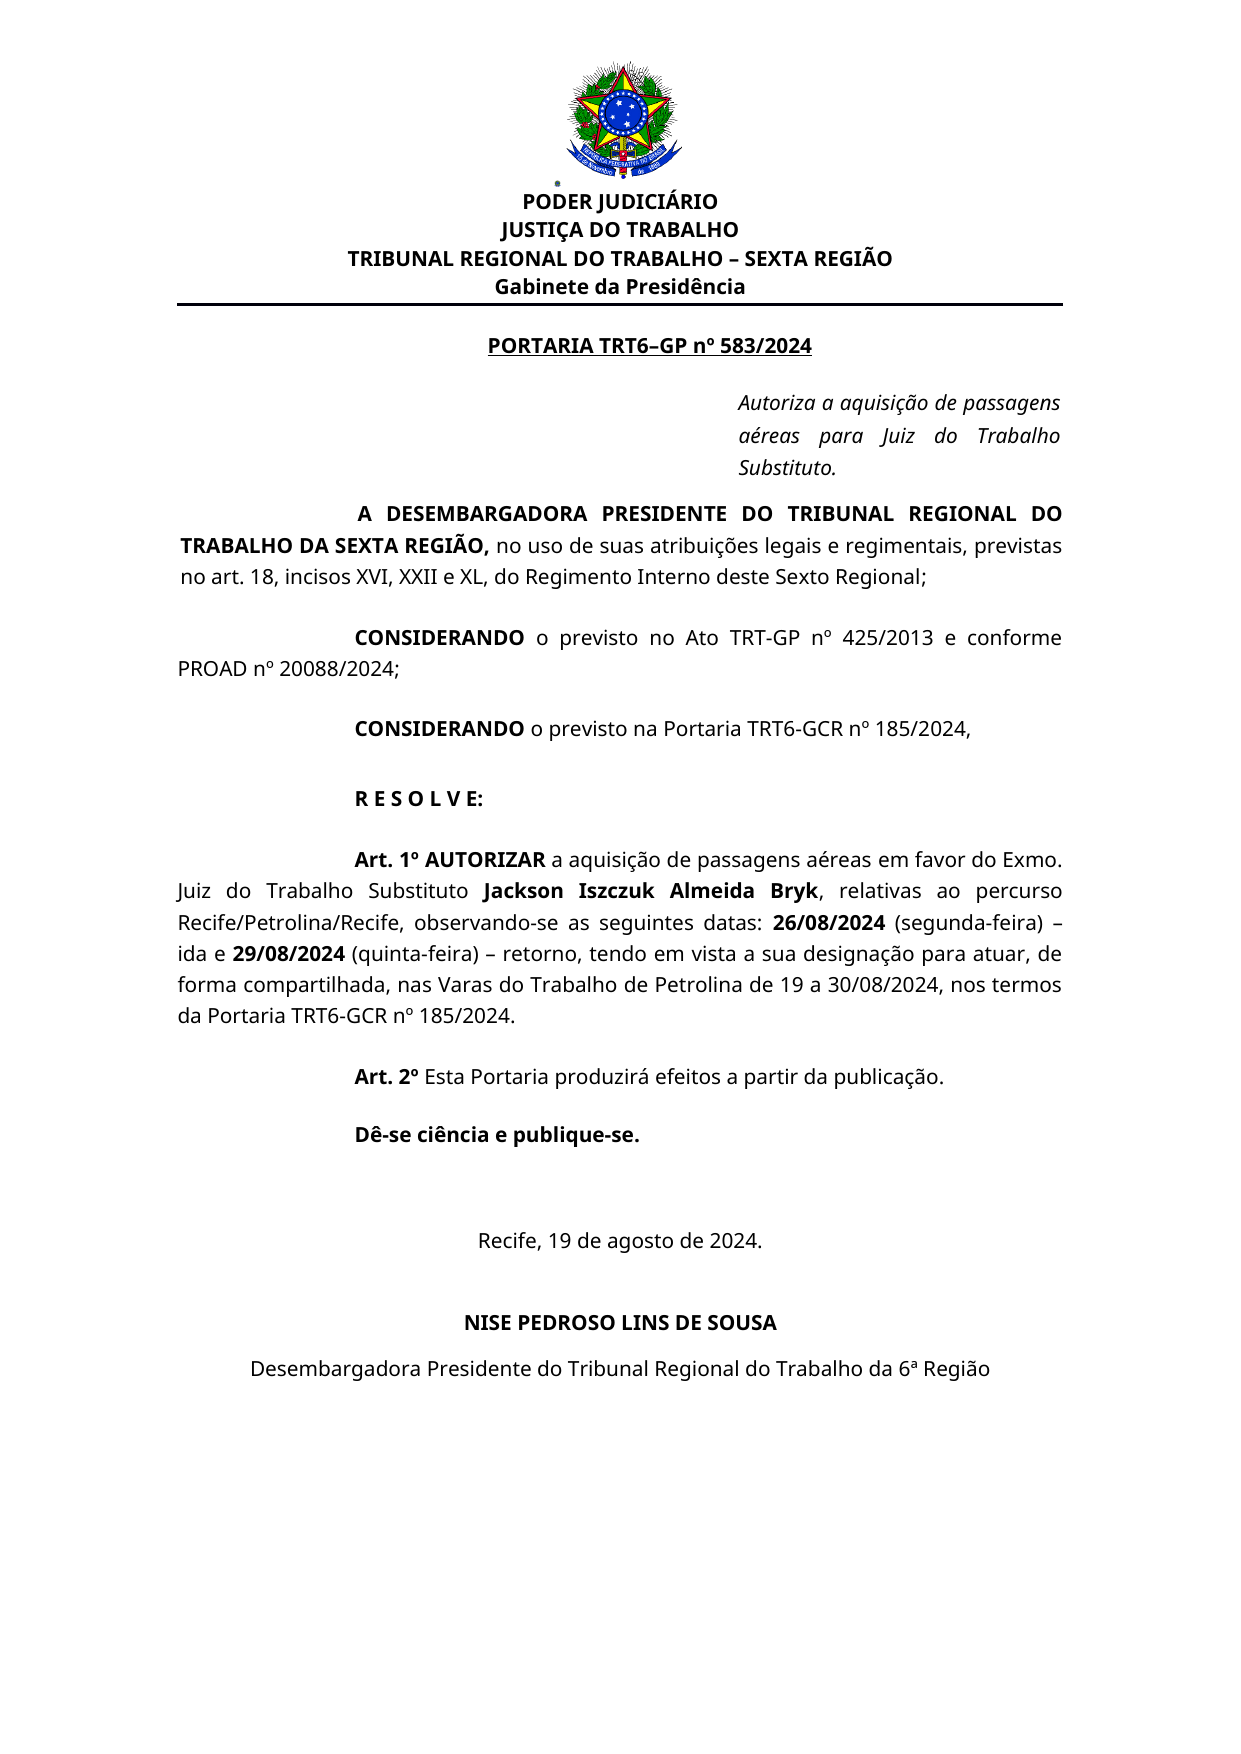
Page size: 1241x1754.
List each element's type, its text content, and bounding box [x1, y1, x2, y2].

text JUSTIÇA DO TRABALHO [177, 215, 1063, 244]
text R E S O L V E: [177, 784, 1062, 813]
text PODER JUDICIÁRIO [177, 187, 1063, 215]
text Dê-se ciência e publique-se. [177, 1120, 1063, 1148]
text Autoriza a aquisição de passagens aéreas para Juiz do Trabalho Substituto. [738, 388, 1063, 482]
text CONSIDERANDO o previsto na Portaria TRT6-GCR nº 185/2024, [177, 712, 1063, 743]
text Gabinete da Presidência [177, 272, 1063, 303]
text Art. 2º Esta Portaria produzirá efeitos a partir da publicação. [177, 1059, 1063, 1091]
text A DESEMBARGADORA PRESIDENTE DO TRIBUNAL REGIONAL DO TRABALHO DA SEXTA REGIÃO, no uso de suas atribuições legais e regimentais, previstas no art. 18, incisos XVI, XXII e XL, do Regimento Interno deste Sexto Regional; [180, 497, 1063, 591]
picture [554, 59, 684, 187]
text NISE PEDROSO LINS DE SOUSA [177, 1308, 1063, 1337]
text PORTARIA TRT6–GP nº 583/2024 [236, 331, 1063, 359]
text CONSIDERANDO o previsto no Ato TRT-GP nº 425/2013 e conforme PROAD nº 20088/2024; [177, 620, 1063, 682]
text Desembargadora Presidente do Tribunal Regional do Trabalho da 6ª Região [177, 1354, 1063, 1382]
text Recife, 19 de agosto de 2024. [177, 1227, 1063, 1255]
text TRIBUNAL REGIONAL DO TRABALHO – SEXTA REGIÃO [177, 244, 1063, 272]
text Art. 1º AUTORIZAR a aquisição de passagens aéreas em favor do Exmo. Juiz do Trabalho Substituto Jackson Iszczuk Almeida Bryk, relativas ao percurso Recife/Petrolina/Recife, observando-se as seguintes datas: 26/08/2024 (segunda-feira) – ida e 29/08/2024 (quinta-feira) – retorno, tendo em vista a sua designação para atuar, de forma compartilhada, nas Varas do Trabalho de Petrolina de 19 a 30/08/2024, nos termos da Portaria TRT6-GCR nº 185/2024. [177, 842, 1063, 1030]
